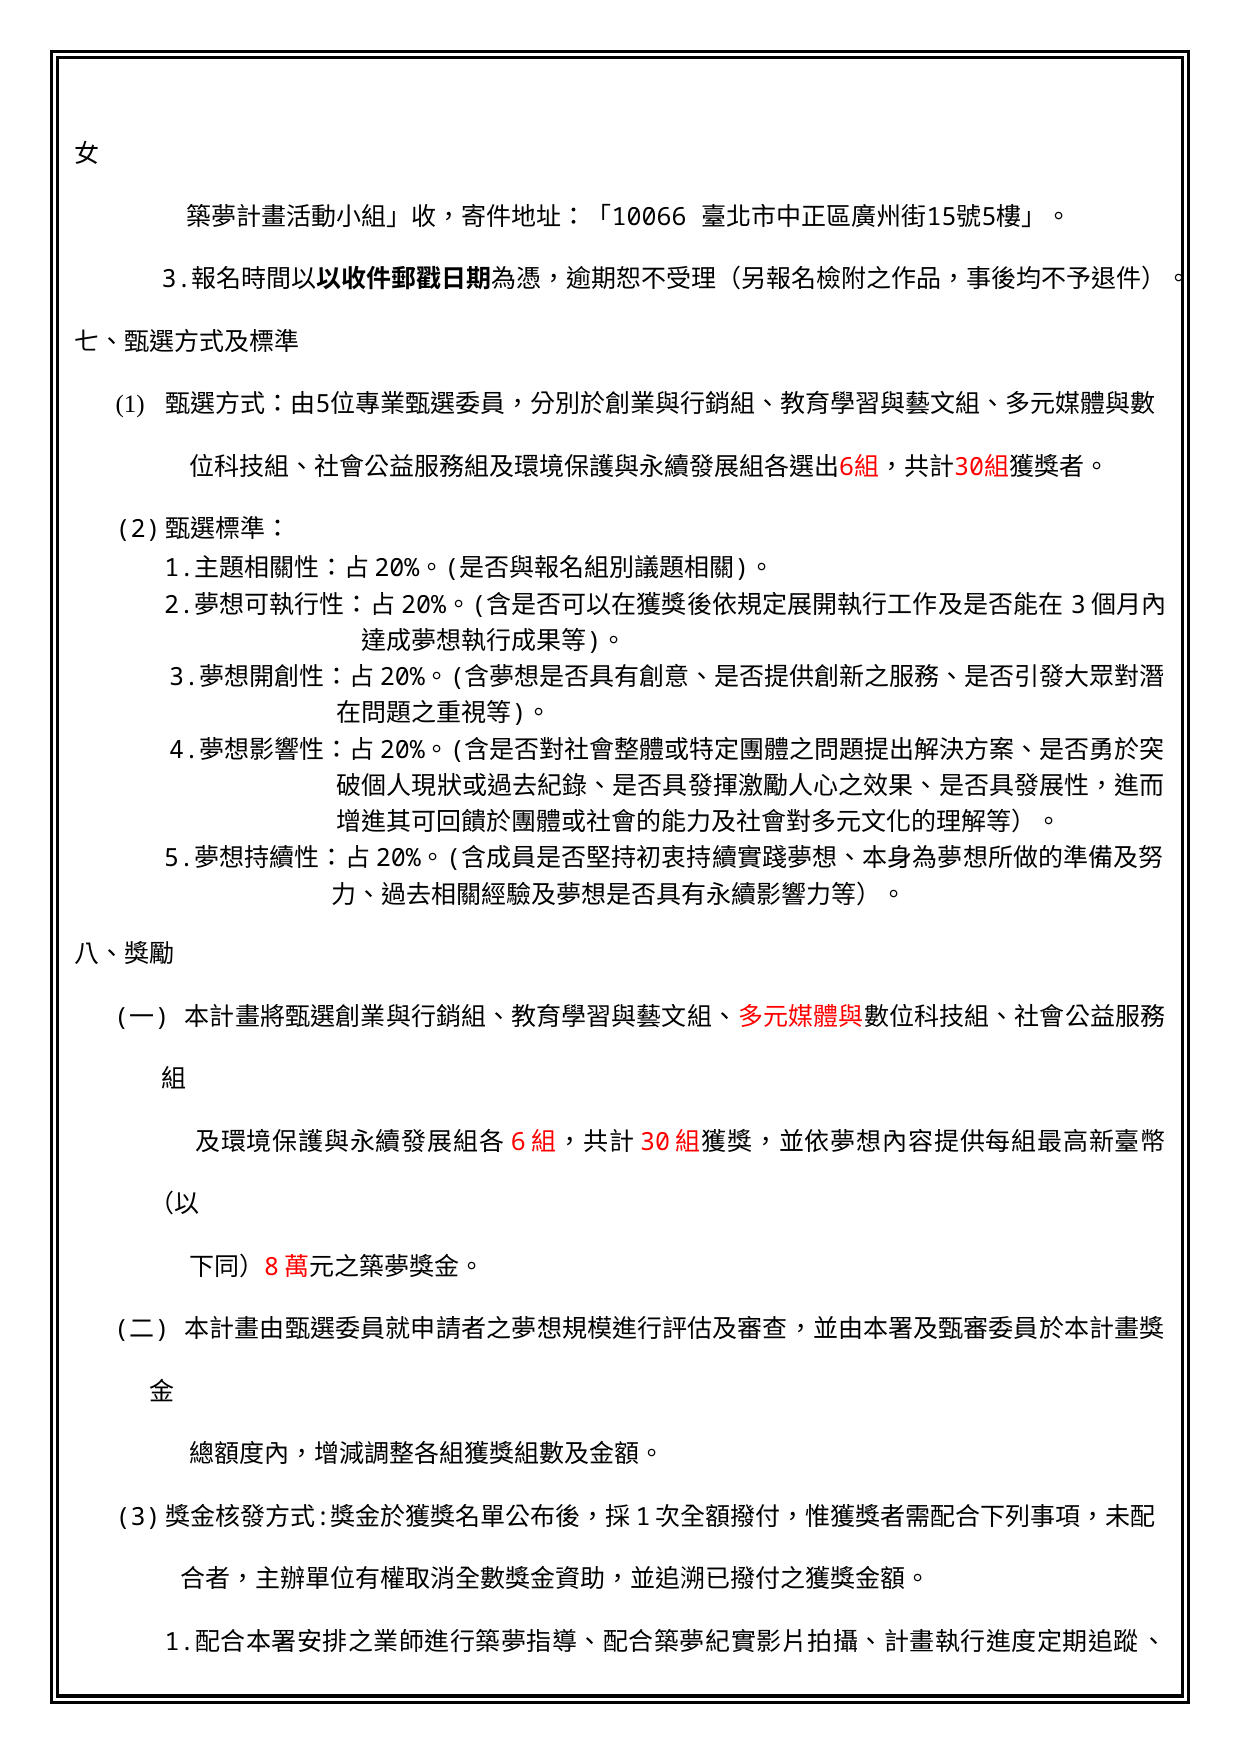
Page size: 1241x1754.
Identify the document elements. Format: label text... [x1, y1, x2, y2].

text 1.配合本署安排之業師進行築夢指導、配合築夢紀實影片拍攝、計畫執行進度定期追蹤、 [149, 1598, 1167, 1660]
text 七、甄選方式及標準 [74, 298, 1167, 360]
text 位科技組、社會公益服務組及環境保護與永續發展組各選出6組，共計30組獲獎者。 [99, 423, 1167, 485]
text 1.主題相關性：占20%。(是否與報名組別議題相關)。 [124, 548, 1167, 584]
text 5.夢想持續性：占20%。(含成員是否堅持初衷持續實踐夢想、本身為夢想所做的準備及努力、過去相關經驗及夢想是否具有永續影響力等）。 [149, 838, 1167, 910]
text 合者，主辦單位有權取消全數獎金資助，並追溯已撥付之獲獎金額。 [165, 1535, 1167, 1598]
text 築夢計畫活動小組」收，寄件地址：「10066 臺北市中正區廣州街15號5樓」。 [74, 173, 1167, 235]
subtitle (一) 本計畫將甄選創業與行銷組、教育學習與藝文組、多元媒體與數位科技組、社會公益服務組 [99, 973, 1167, 1098]
list 甄選標準： [115, 485, 1167, 548]
subtitle (二) 本計畫由甄選委員就申請者之夢想規模進行評估及審查，並由本署及甄審委員於本計畫獎金 [99, 1285, 1167, 1410]
text 2.夢想可執行性：占20%。(含是否可以在獲獎後依規定展開執行工作及是否能在3個月內達成夢想執行成果等)。 [149, 584, 1167, 657]
text 3.報名時間以以收件郵戳日期為憑，逾期恕不受理（另報名檢附之作品，事後均不予退件）。 [61, 235, 1167, 298]
subtitle 總額度內，增減調整各組獲獎組數及金額。 [99, 1410, 1167, 1473]
text 八、獎勵 [74, 910, 1167, 973]
list 獎金核發方式:獎金於獲獎名單公布後，採1次全額撥付，惟獲獎者需配合下列事項，未配 [115, 1473, 1167, 1535]
subtitle 及環境保護與永續發展組各6組，共計30組獲獎，並依夢想內容提供每組最高新臺幣（以 [99, 1098, 1167, 1223]
subtitle 下同）8萬元之築夢獎金。 [99, 1223, 1167, 1285]
text 女 [74, 110, 1167, 173]
list 甄選方式：由5位專業甄選委員，分別於創業與行銷組、教育學習與藝文組、多元媒體與數 [115, 360, 1167, 423]
text 3.夢想開創性：占20%。(含夢想是否具有創意、是否提供創新之服務、是否引發大眾對潛在問題之重視等)。 [124, 657, 1167, 729]
text 4.夢想影響性：占20%。(含是否對社會整體或特定團體之問題提出解決方案、是否勇於突破個人現狀或過去紀錄、是否具發揮激勵人心之效果、是否具發展性，進而增進其可回饋於團體或社會的能力及社會對多元文化的理解等）。 [124, 729, 1167, 838]
